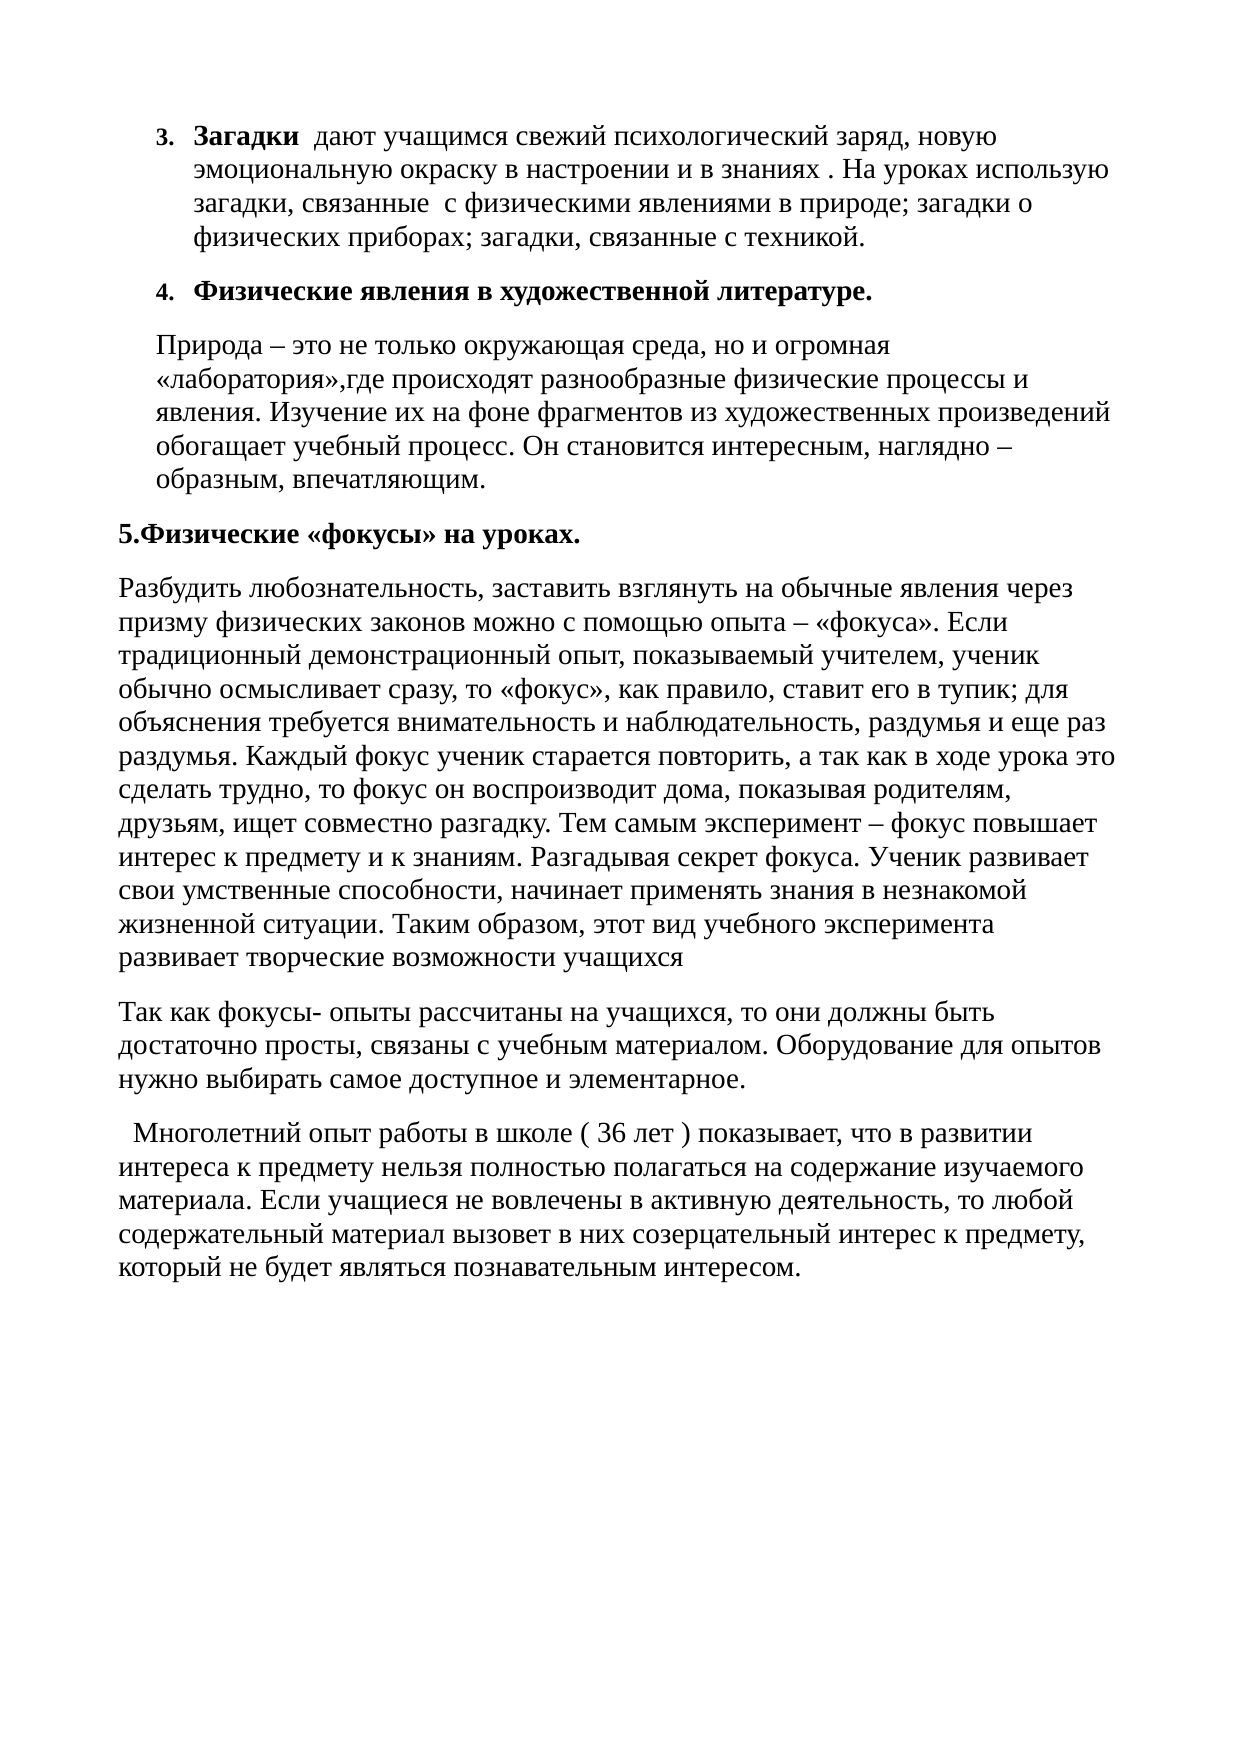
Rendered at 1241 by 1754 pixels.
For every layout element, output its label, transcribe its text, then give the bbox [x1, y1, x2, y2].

text Многолетний опыт работы в школе ( 36 лет ) показывает, что в развитии интереса к предмету нельзя полностью полагаться на содержание изучаемого материала. Если учащиеся не вовлечены в активную деятельность, то любой содержательный материал вызовет в них созерцательный интерес к предмету, который не будет являться познавательным интересом. [118, 1115, 1122, 1283]
list Физические явления в художественной литературе. [156, 273, 1122, 307]
text Разбудить любознательность, заставить взглянуть на обычные явления через призму физических законов можно с помощью опыта – «фокуса». Если традиционный демонстрационный опыт, показываемый учителем, ученик обычно осмысливает сразу, то «фокус», как правило, ставит его в тупик; для объяснения требуется внимательность и наблюдательность, раздумья и еще раз раздумья. Каждый фокус ученик старается повторить, а так как в ходе урока это сделать трудно, то фокус он воспроизводит дома, показывая родителям, друзьям, ищет совместно разгадку. Тем самым эксперимент – фокус повышает интерес к предмету и к знаниям. Разгадывая секрет фокуса. Ученик развивает свои умственные способности, начинает применять знания в незнакомой жизненной ситуации. Таким образом, этот вид учебного эксперимента развивает творческие возможности учащихся [118, 570, 1122, 973]
text 5.Физические «фокусы» на уроках. [118, 516, 1122, 549]
list Загадки дают учащимся свежий психологический заряд, новую эмоциональную окраску в настроении и в знаниях . На уроках использую загадки, связанные с физическими явлениями в природе; загадки о физических приборах; загадки, связанные с техникой. [156, 118, 1122, 252]
text Так как фокусы- опыты рассчитаны на учащихся, то они должны быть достаточно просты, связаны с учебным материалом. Оборудование для опытов нужно выбирать самое доступное и элементарное. [118, 994, 1122, 1094]
text Природа – это не только окружающая среда, но и огромная «лаборатория»,где происходят разнообразные физические процессы и явления. Изучение их на фоне фрагментов из художественных произведений обогащает учебный процесс. Он становится интересным, наглядно – образным, впечатляющим. [156, 327, 1122, 495]
